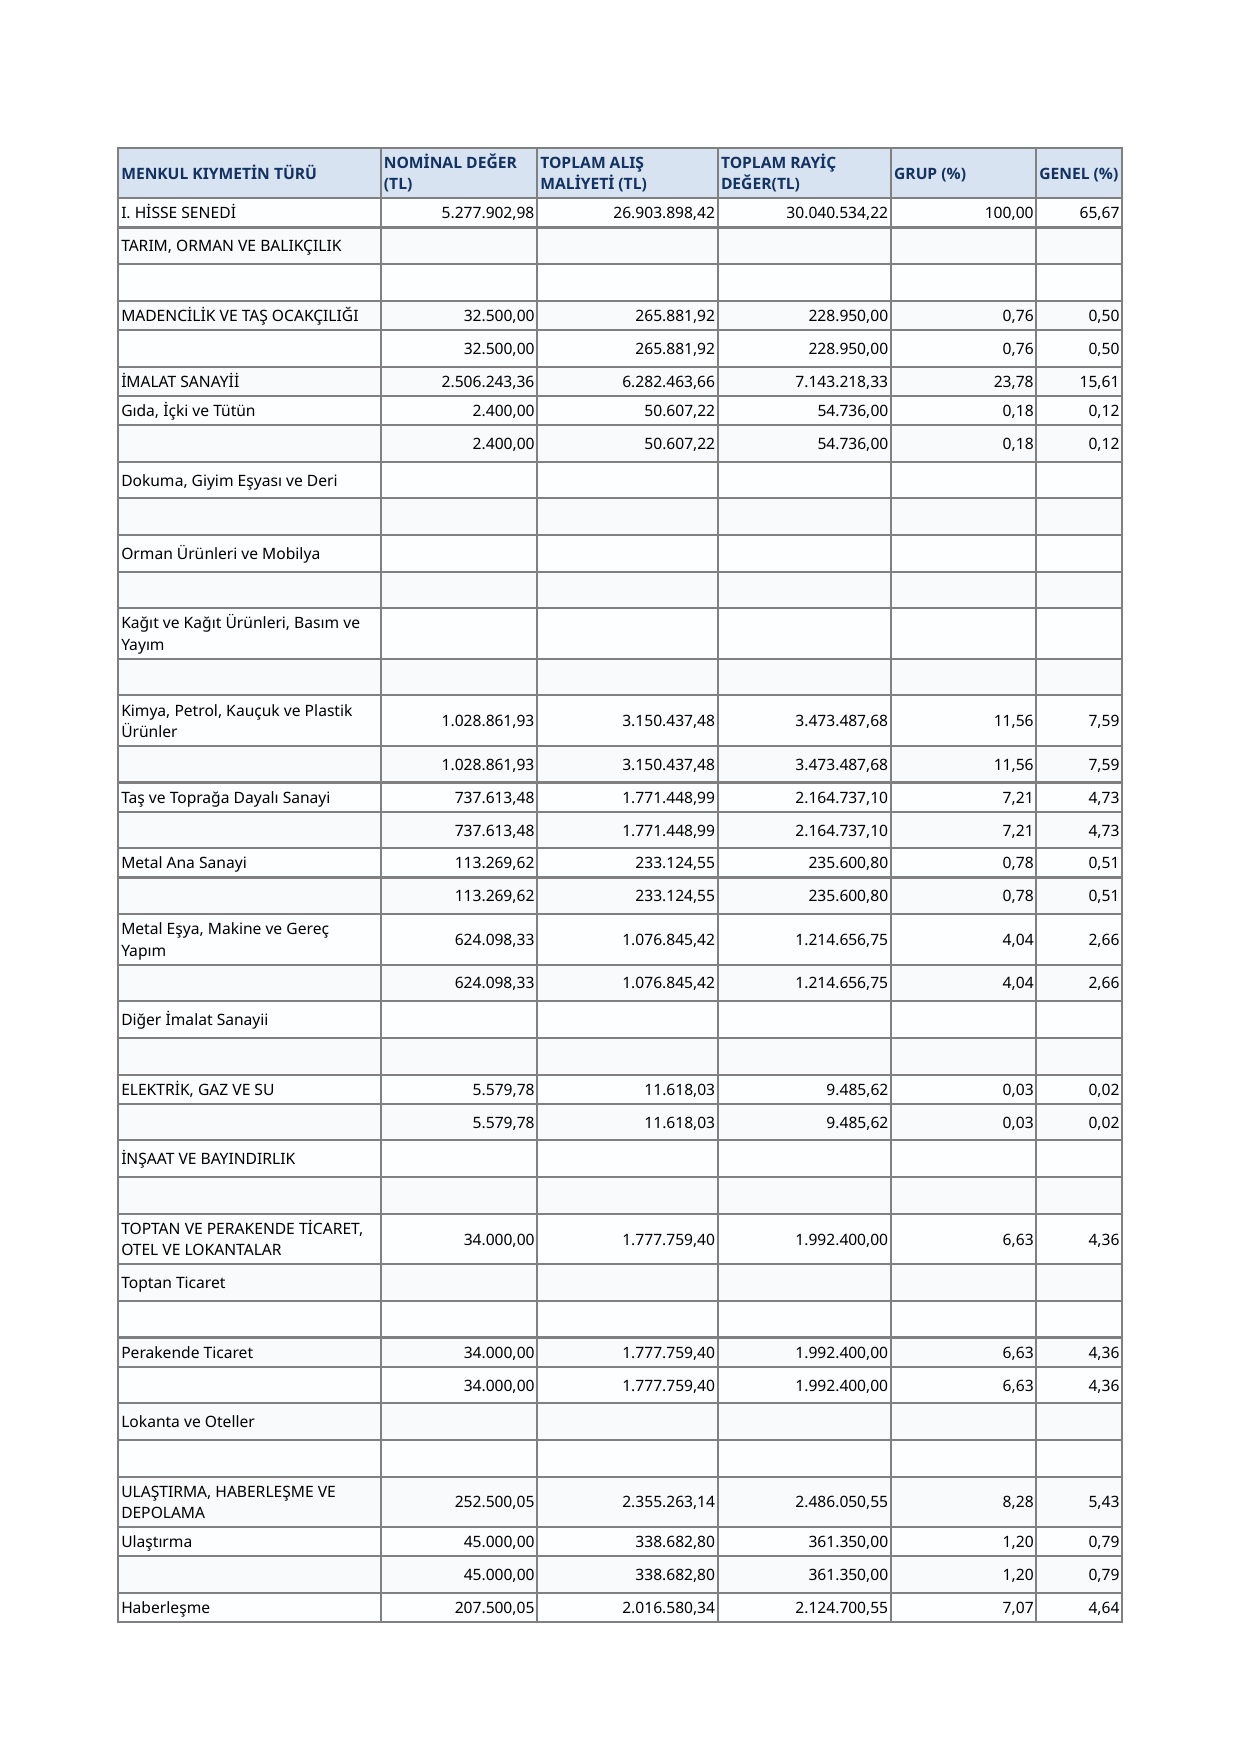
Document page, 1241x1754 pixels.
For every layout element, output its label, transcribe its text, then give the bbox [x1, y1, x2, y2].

table_cell [538, 1404, 717, 1439]
table_cell [538, 499, 717, 534]
table_cell 0,50 [1037, 331, 1121, 366]
table_cell [1037, 1265, 1121, 1300]
table_cell 0,12 [1037, 397, 1121, 424]
table_cell 32.500,00 [382, 331, 536, 366]
table_cell 235.600,80 [719, 879, 890, 913]
table_cell [119, 879, 380, 913]
table_cell Haberleşme [119, 1594, 380, 1621]
table_cell [892, 1141, 1035, 1176]
table_cell [538, 609, 717, 658]
table_cell 4,04 [892, 915, 1035, 963]
table_cell 233.124,55 [538, 879, 717, 913]
table_cell 1.992.400,00 [719, 1215, 890, 1263]
table_cell 1.777.759,40 [538, 1215, 717, 1263]
table_cell [119, 813, 380, 847]
table_cell İMALAT SANAYİİ [119, 368, 380, 395]
table_cell [538, 573, 717, 607]
table_cell 624.098,33 [382, 915, 536, 963]
table_cell 7,59 [1037, 747, 1121, 781]
table_header GENEL (%) [1037, 149, 1121, 197]
table_cell [719, 1441, 890, 1476]
table_cell [382, 1178, 536, 1213]
table_cell [1037, 1178, 1121, 1213]
table_cell [382, 1002, 536, 1037]
table_cell 6.282.463,66 [538, 368, 717, 395]
table_cell Metal Ana Sanayi [119, 849, 380, 876]
table_cell 5.579,78 [382, 1076, 536, 1103]
table_cell [1037, 1039, 1121, 1073]
table_cell 4,36 [1037, 1215, 1121, 1263]
table_cell [382, 1404, 536, 1439]
table_header MENKUL KIYMETİN TÜRÜ [119, 149, 380, 197]
table_cell [382, 499, 536, 534]
table_cell 4,36 [1037, 1368, 1121, 1402]
table_cell 7,59 [1037, 696, 1121, 745]
table_cell Perakende Ticaret [119, 1339, 380, 1366]
table_cell [892, 1404, 1035, 1439]
table_cell [1037, 1404, 1121, 1439]
table_cell [719, 1002, 890, 1037]
table_cell 23,78 [892, 368, 1035, 395]
table_cell [538, 265, 717, 300]
table_cell [119, 1105, 380, 1139]
table_cell 2.124.700,55 [719, 1594, 890, 1621]
table_cell [1037, 1141, 1121, 1176]
table_cell 3.473.487,68 [719, 696, 890, 745]
table_cell [1037, 1441, 1121, 1476]
table_cell 338.682,80 [538, 1557, 717, 1592]
table_cell 0,76 [892, 331, 1035, 366]
table_cell [719, 499, 890, 534]
table_cell [119, 265, 380, 300]
table_cell 3.150.437,48 [538, 696, 717, 745]
table_cell 1.028.861,93 [382, 696, 536, 745]
table_cell 113.269,62 [382, 879, 536, 913]
table_cell [1037, 536, 1121, 571]
table_cell 2.355.263,14 [538, 1478, 717, 1526]
table_cell [892, 609, 1035, 658]
table_cell 45.000,00 [382, 1557, 536, 1592]
table_cell [119, 1302, 380, 1336]
table_cell 2.400,00 [382, 426, 536, 461]
table_cell 0,02 [1037, 1105, 1121, 1139]
table_cell 1.076.845,42 [538, 966, 717, 1000]
table_cell [538, 1002, 717, 1037]
table_cell 6,63 [892, 1215, 1035, 1263]
table_cell 11,56 [892, 747, 1035, 781]
table_cell 5.579,78 [382, 1105, 536, 1139]
table_cell 7.143.218,33 [719, 368, 890, 395]
table_cell 1.992.400,00 [719, 1339, 890, 1366]
table_cell [892, 1302, 1035, 1336]
table_cell [538, 463, 717, 497]
table_cell [119, 1178, 380, 1213]
table_cell [892, 660, 1035, 694]
table_cell 6,63 [892, 1368, 1035, 1402]
table_cell [719, 660, 890, 694]
table_cell 2.164.737,10 [719, 813, 890, 847]
table_cell Kağıt ve Kağıt Ürünleri, Basım ve Yayım [119, 609, 380, 658]
table_cell 2,66 [1037, 966, 1121, 1000]
table_cell 1.214.656,75 [719, 915, 890, 963]
table_cell 4,73 [1037, 813, 1121, 847]
table_cell 5,43 [1037, 1478, 1121, 1526]
table_cell [119, 747, 380, 781]
table_cell 1.771.448,99 [538, 784, 717, 811]
table_cell 11.618,03 [538, 1105, 717, 1139]
table_cell [892, 1265, 1035, 1300]
table_cell 50.607,22 [538, 397, 717, 424]
table_cell [892, 499, 1035, 534]
table_cell Diğer İmalat Sanayii [119, 1002, 380, 1037]
table_cell 50.607,22 [538, 426, 717, 461]
table_cell 265.881,92 [538, 302, 717, 329]
table_cell [538, 1178, 717, 1213]
table_cell [1037, 1302, 1121, 1336]
table_cell [892, 1441, 1035, 1476]
table_cell [719, 1178, 890, 1213]
table_cell ULAŞTIRMA, HABERLEŞME VE DEPOLAMA [119, 1478, 380, 1526]
table_cell [382, 229, 536, 263]
table_cell [119, 1368, 380, 1402]
table_cell 2.164.737,10 [719, 784, 890, 811]
table_cell [538, 1141, 717, 1176]
table_cell [538, 1441, 717, 1476]
table_cell [1037, 229, 1121, 263]
table_cell [119, 966, 380, 1000]
table_cell 5.277.902,98 [382, 199, 536, 226]
table_cell [719, 536, 890, 571]
table_cell [1037, 265, 1121, 300]
table_cell 30.040.534,22 [719, 199, 890, 226]
table_header NOMİNAL DEĞER (TL) [382, 149, 536, 197]
table_cell 0,03 [892, 1105, 1035, 1139]
table_cell Toptan Ticaret [119, 1265, 380, 1300]
table_cell [538, 229, 717, 263]
table_cell 9.485,62 [719, 1076, 890, 1103]
table_cell Dokuma, Giyim Eşyası ve Deri [119, 463, 380, 497]
table_cell 0,18 [892, 426, 1035, 461]
table_cell [1037, 573, 1121, 607]
table_cell 3.473.487,68 [719, 747, 890, 781]
table_cell [382, 573, 536, 607]
table_cell 4,73 [1037, 784, 1121, 811]
table_cell İNŞAAT VE BAYINDIRLIK [119, 1141, 380, 1176]
table_cell [119, 1441, 380, 1476]
table_cell 1.777.759,40 [538, 1368, 717, 1402]
table_cell 2.486.050,55 [719, 1478, 890, 1526]
table_cell Orman Ürünleri ve Mobilya [119, 536, 380, 571]
table_cell 0,18 [892, 397, 1035, 424]
table_cell 100,00 [892, 199, 1035, 226]
table_cell [119, 660, 380, 694]
table_cell [119, 573, 380, 607]
table_cell 11.618,03 [538, 1076, 717, 1103]
table_cell 0,50 [1037, 302, 1121, 329]
table_cell Ulaştırma [119, 1528, 380, 1555]
table_cell 361.350,00 [719, 1557, 890, 1592]
table_cell [538, 660, 717, 694]
table_cell [382, 265, 536, 300]
table_cell 624.098,33 [382, 966, 536, 1000]
table_cell Metal Eşya, Makine ve Gereç Yapım [119, 915, 380, 963]
table_header GRUP (%) [892, 149, 1035, 197]
table_cell 7,07 [892, 1594, 1035, 1621]
table_cell 3.150.437,48 [538, 747, 717, 781]
table_cell [892, 536, 1035, 571]
table_cell [892, 1002, 1035, 1037]
table_cell 1.771.448,99 [538, 813, 717, 847]
table_cell [538, 1039, 717, 1073]
table_cell 235.600,80 [719, 849, 890, 876]
table_cell [382, 1039, 536, 1073]
table_cell 0,78 [892, 849, 1035, 876]
table_cell 737.613,48 [382, 813, 536, 847]
table_cell [719, 1141, 890, 1176]
table_cell 34.000,00 [382, 1215, 536, 1263]
table_header TOPLAM RAYİÇ DEĞER(TL) [719, 149, 890, 197]
table_cell 737.613,48 [382, 784, 536, 811]
table_cell 233.124,55 [538, 849, 717, 876]
table_cell [1037, 463, 1121, 497]
table_cell 7,21 [892, 784, 1035, 811]
table_cell 1.028.861,93 [382, 747, 536, 781]
table_cell 0,79 [1037, 1557, 1121, 1592]
table_cell [382, 463, 536, 497]
table_cell Lokanta ve Oteller [119, 1404, 380, 1439]
table_cell 11,56 [892, 696, 1035, 745]
table_cell 113.269,62 [382, 849, 536, 876]
table_header TOPLAM ALIŞ MALİYETİ (TL) [538, 149, 717, 197]
table_cell [382, 1265, 536, 1300]
table_cell I. HİSSE SENEDİ [119, 199, 380, 226]
table_cell Taş ve Toprağa Dayalı Sanayi [119, 784, 380, 811]
table_cell 15,61 [1037, 368, 1121, 395]
table_cell [892, 1178, 1035, 1213]
table_cell 2.016.580,34 [538, 1594, 717, 1621]
table_cell Gıda, İçki ve Tütün [119, 397, 380, 424]
table_cell 45.000,00 [382, 1528, 536, 1555]
table_cell [382, 1141, 536, 1176]
table_cell 1.076.845,42 [538, 915, 717, 963]
table_cell [1037, 499, 1121, 534]
table_cell [1037, 609, 1121, 658]
table_cell 207.500,05 [382, 1594, 536, 1621]
table_cell 1.214.656,75 [719, 966, 890, 1000]
table_cell 0,51 [1037, 879, 1121, 913]
table_cell 32.500,00 [382, 302, 536, 329]
table_cell 9.485,62 [719, 1105, 890, 1139]
table_cell [119, 1039, 380, 1073]
table_cell 1,20 [892, 1557, 1035, 1592]
table_cell [892, 1039, 1035, 1073]
table_cell 1.777.759,40 [538, 1339, 717, 1366]
table_cell 228.950,00 [719, 302, 890, 329]
table_cell 4,04 [892, 966, 1035, 1000]
table_cell [119, 1557, 380, 1592]
table_cell [719, 609, 890, 658]
table_cell [719, 1039, 890, 1073]
table_cell [892, 573, 1035, 607]
table_cell [538, 1302, 717, 1336]
table_cell [382, 1302, 536, 1336]
table_cell 54.736,00 [719, 426, 890, 461]
table_cell [719, 1302, 890, 1336]
table_cell [538, 536, 717, 571]
table_cell [1037, 1002, 1121, 1037]
table_cell [892, 229, 1035, 263]
table_cell [719, 1404, 890, 1439]
table_cell [119, 499, 380, 534]
table_cell TOPTAN VE PERAKENDE TİCARET, OTEL VE LOKANTALAR [119, 1215, 380, 1263]
table_cell [382, 609, 536, 658]
table_cell 0,02 [1037, 1076, 1121, 1103]
table_cell 2.506.243,36 [382, 368, 536, 395]
table_cell [119, 426, 380, 461]
table_cell 65,67 [1037, 199, 1121, 226]
table_cell MADENCİLİK VE TAŞ OCAKÇILIĞI [119, 302, 380, 329]
table_cell 0,03 [892, 1076, 1035, 1103]
table_cell 265.881,92 [538, 331, 717, 366]
table_cell Kimya, Petrol, Kauçuk ve Plastik Ürünler [119, 696, 380, 745]
table_cell [719, 1265, 890, 1300]
table_cell 228.950,00 [719, 331, 890, 366]
table_cell 1,20 [892, 1528, 1035, 1555]
table_cell [1037, 660, 1121, 694]
table_cell 34.000,00 [382, 1368, 536, 1402]
table_cell 0,51 [1037, 849, 1121, 876]
table_cell [719, 229, 890, 263]
table_cell 4,36 [1037, 1339, 1121, 1366]
table_cell 1.992.400,00 [719, 1368, 890, 1402]
table_cell [382, 660, 536, 694]
table_cell 4,64 [1037, 1594, 1121, 1621]
table_cell 0,78 [892, 879, 1035, 913]
table_cell 26.903.898,42 [538, 199, 717, 226]
table_cell 2.400,00 [382, 397, 536, 424]
table_cell [719, 463, 890, 497]
table_cell 338.682,80 [538, 1528, 717, 1555]
table_cell [892, 265, 1035, 300]
table_cell [119, 331, 380, 366]
table_cell 8,28 [892, 1478, 1035, 1526]
table_cell [382, 1441, 536, 1476]
table_cell [719, 573, 890, 607]
table_cell 252.500,05 [382, 1478, 536, 1526]
table_cell TARIM, ORMAN VE BALIKÇILIK [119, 229, 380, 263]
table_cell 2,66 [1037, 915, 1121, 963]
table_cell [538, 1265, 717, 1300]
table_cell [382, 536, 536, 571]
table_cell 6,63 [892, 1339, 1035, 1366]
table_cell [719, 265, 890, 300]
table_cell 34.000,00 [382, 1339, 536, 1366]
table_cell 0,12 [1037, 426, 1121, 461]
table_cell [892, 463, 1035, 497]
table_cell 361.350,00 [719, 1528, 890, 1555]
table_cell 0,76 [892, 302, 1035, 329]
table_cell 54.736,00 [719, 397, 890, 424]
table_cell 7,21 [892, 813, 1035, 847]
table_cell ELEKTRİK, GAZ VE SU [119, 1076, 380, 1103]
table_cell 0,79 [1037, 1528, 1121, 1555]
